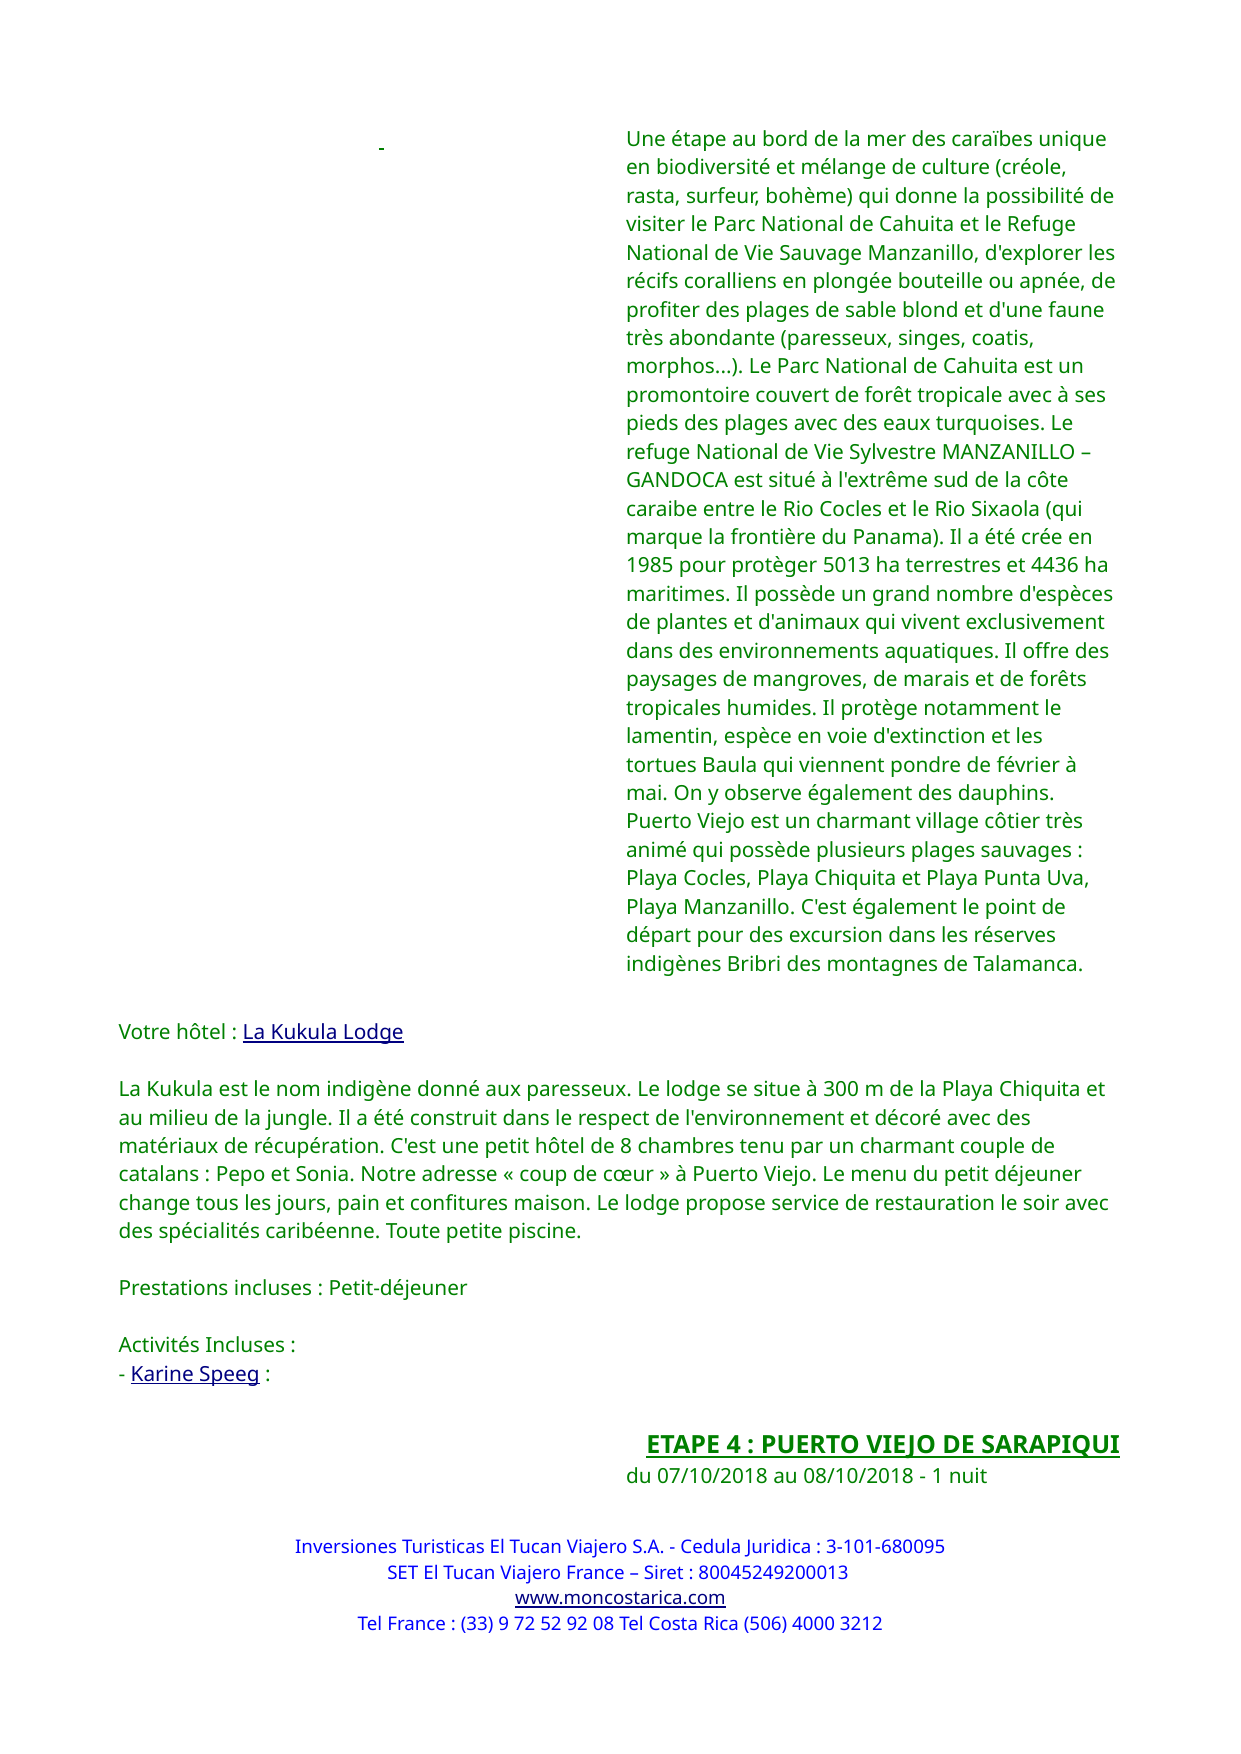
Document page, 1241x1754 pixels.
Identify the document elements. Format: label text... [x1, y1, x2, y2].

table_header [118, 1421, 620, 1495]
text La Kukula est le nom indigène donné aux paresseux. Le lodge se situe à 300 m de la Playa Chiquita et au milieu de la jungle. Il a été construit dans le respect de l'environnement et décoré avec des matériaux de récupération. C'est une petit hôtel de 8 chambres tenu par un charmant couple de catalans : Pepo et Sonia. Notre adresse « coup de cœur » à Puerto Viejo. Le menu du petit déjeuner change tous les jours, pain et confitures maison. Le lodge propose service de restauration le soir avec des spécialités caribéenne. Toute petite piscine. [118, 1074, 1122, 1245]
text - Karine Speeg : [118, 1359, 1122, 1387]
table_header ETAPE 4 : PUERTO VIEJO DE SARAPIQUI du 07/10/2018 au 08/10/2018 - 1 nuit [620, 1421, 1122, 1495]
text Prestations incluses : Petit-déjeuner [118, 1273, 1122, 1302]
text Activités Incluses : [118, 1330, 1122, 1359]
table_header ETAPE 3 : PUERTO VIEJO DE TALAMANCA du 04/10/2018 au 07/10/2018 - 3 nuits Une étape au bord de la mer des caraïbes unique en biodiversité et mélange de culture (créole, rasta, surfeur, bohème) qui donne la possibilité de visiter le Parc National de Cahuita et le Refuge National de Vie Sauvage Manzanillo, d'explorer les récifs coralliens en plongée bouteille ou apnée, de profiter des plages de sable blond et d'une faune très abondante (paresseux, singes, coatis, morphos...). Le Parc National de Cahuita est un promontoire couvert de forêt tropicale avec à ses pieds des plages avec des eaux turquoises. Le refuge National de Vie Sylvestre MANZANILLO – GANDOCA est situé à l'extrême sud de la côte caraibe entre le Rio Cocles et le Rio Sixaola (qui marque la frontière du Panama). Il a été crée en 1985 pour protèger 5013 ha terrestres et 4436 ha maritimes. Il possède un grand nombre d'espèces de plantes et d'animaux qui vivent exclusivement dans des environnements aquatiques. Il offre des paysages de mangroves, de marais et de forêts tropicales humides. Il protège notamment le lamentin, espèce en voie d'extinction et les tortues Baula qui viennent pondre de février à mai. On y observe également des dauphins. Puerto Viejo est un charmant village côtier très animé qui possède plusieurs plages sauvages : Playa Cocles, Playa Chiquita et Playa Punta Uva, Playa Manzanillo. C'est également le point de départ pour des excursion dans les réserves indigènes Bribri des montagnes de Talamanca. [620, 118, 1122, 983]
table_header [118, 118, 620, 983]
text Votre hôtel : La Kukula Lodge [118, 1017, 1122, 1045]
